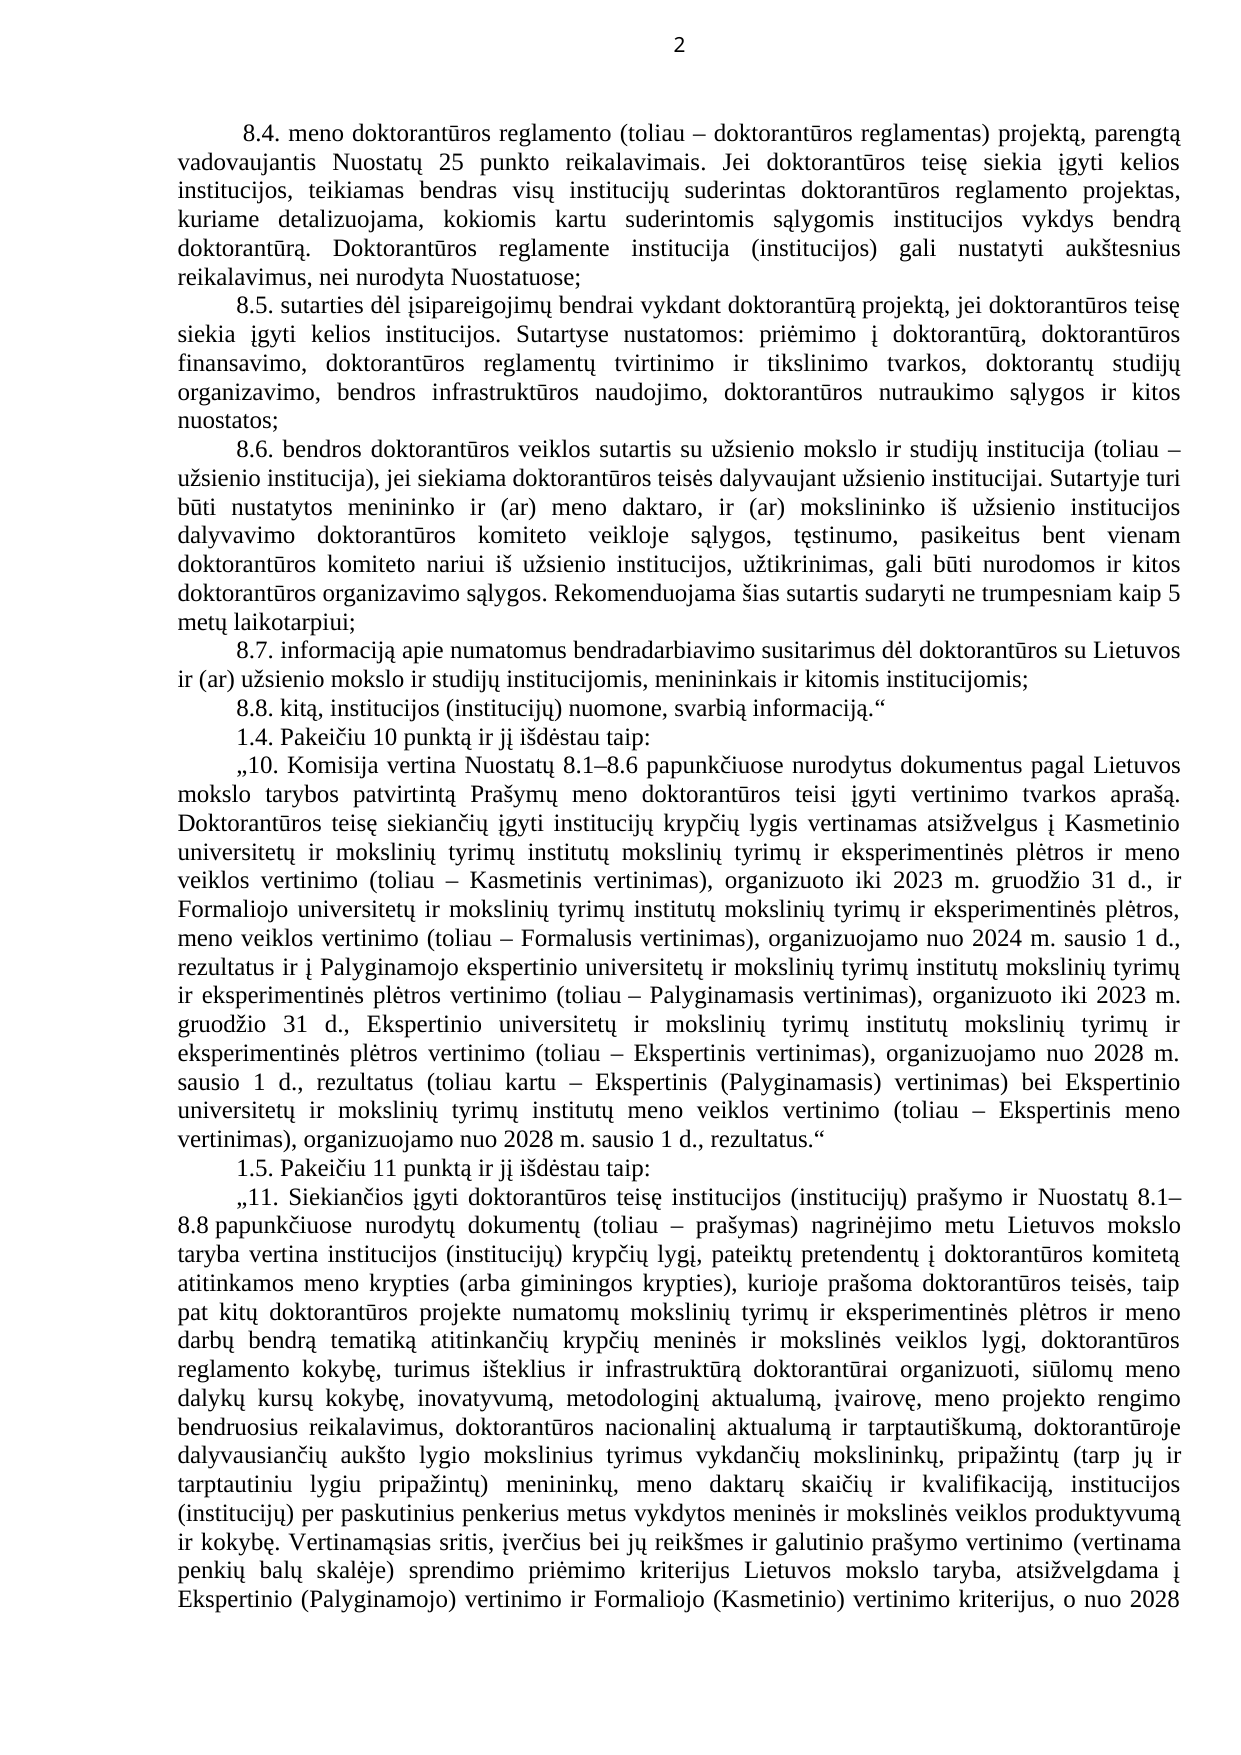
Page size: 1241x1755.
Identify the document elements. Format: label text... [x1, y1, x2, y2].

text 8.7. informaciją apie numatomus bendradarbiavimo susitarimus dėl doktorantūros su Lietuvos ir (ar) užsienio mokslo ir studijų institucijomis, menininkais ir kitomis institucijomis; [177, 636, 1181, 693]
text „10. Komisija vertina Nuostatų 8.1–8.6 papunkčiuose nurodytus dokumentus pagal Lietuvos mokslo tarybos patvirtintą Prašymų meno doktorantūros teisi įgyti vertinimo tvarkos aprašą. Doktorantūros teisę siekiančių įgyti institucijų krypčių lygis vertinamas atsižvelgus į Kasmetinio universitetų ir mokslinių tyrimų institutų mokslinių tyrimų ir eksperimentinės plėtros ir meno veiklos vertinimo (toliau – Kasmetinis vertinimas), organizuoto iki 2023 m. gruodžio 31 d., ir Formaliojo universitetų ir mokslinių tyrimų institutų mokslinių tyrimų ir eksperimentinės plėtros, meno veiklos vertinimo (toliau – Formalusis vertinimas), organizuojamo nuo 2024 m. sausio 1 d., rezultatus ir į Palyginamojo ekspertinio universitetų ir mokslinių tyrimų institutų mokslinių tyrimų ir eksperimentinės plėtros vertinimo (toliau – Palyginamasis vertinimas), organizuoto iki 2023 m. gruodžio 31 d., Ekspertinio universitetų ir mokslinių tyrimų institutų mokslinių tyrimų ir eksperimentinės plėtros vertinimo (toliau – Ekspertinis vertinimas), organizuojamo nuo 2028 m. sausio 1 d., rezultatus (toliau kartu – Ekspertinis (Palyginamasis) vertinimas) bei Ekspertinio universitetų ir mokslinių tyrimų institutų meno veiklos vertinimo (toliau – Ekspertinis meno vertinimas), organizuojamo nuo 2028 m. sausio 1 d., rezultatus.“ [177, 751, 1181, 1153]
text 8.6. bendros doktorantūros veiklos sutartis su užsienio mokslo ir studijų institucija (toliau – užsienio institucija), jei siekiama doktorantūros teisės dalyvaujant užsienio institucijai. Sutartyje turi būti nustatytos menininko ir (ar) meno daktaro, ir (ar) mokslininko iš užsienio institucijos dalyvavimo doktorantūros komiteto veikloje sąlygos, tęstinumo, pasikeitus bent vienam doktorantūros komiteto nariui iš užsienio institucijos, užtikrinimas, gali būti nurodomos ir kitos doktorantūros organizavimo sąlygos. Rekomenduojama šias sutartis sudaryti ne trumpesniam kaip 5 metų laikotarpiui; [177, 434, 1181, 636]
text 1.5. Pakeičiu 11 punktą ir jį išdėstau taip: [177, 1153, 1181, 1182]
text 8.8. kitą, institucijos (institucijų) nuomone, svarbią informaciją.“ [177, 693, 1181, 722]
text 1.4. Pakeičiu 10 punktą ir jį išdėstau taip: [177, 722, 1181, 751]
text 8.4. meno doktorantūros reglamento (toliau – doktorantūros reglamentas) projektą, parengtą vadovaujantis Nuostatų 25 punkto reikalavimais. Jei doktorantūros teisę siekia įgyti kelios institucijos, teikiamas bendras visų institucijų suderintas doktorantūros reglamento projektas, kuriame detalizuojama, kokiomis kartu suderintomis sąlygomis institucijos vykdys bendrą doktorantūrą. Doktorantūros reglamente institucija (institucijos) gali nustatyti aukštesnius reikalavimus, nei nurodyta Nuostatuose; [177, 118, 1181, 291]
text „11. Siekiančios įgyti doktorantūros teisę institucijos (institucijų) prašymo ir Nuostatų 8.1–8.8 papunkčiuose nurodytų dokumentų (toliau – prašymas) nagrinėjimo metu Lietuvos mokslo taryba vertina institucijos (institucijų) krypčių lygį, pateiktų pretendentų į doktorantūros komitetą atitinkamos meno krypties (arba giminingos krypties), kurioje prašoma doktorantūros teisės, taip pat kitų doktorantūros projekte numatomų mokslinių tyrimų ir eksperimentinės plėtros ir meno darbų bendrą tematiką atitinkančių krypčių meninės ir mokslinės veiklos lygį, doktorantūros reglamento kokybę, turimus išteklius ir infrastruktūrą doktorantūrai organizuoti, siūlomų meno dalykų kursų kokybę, inovatyvumą, metodologinį aktualumą, įvairovę, meno projekto rengimo bendruosius reikalavimus, doktorantūros nacionalinį aktualumą ir tarptautiškumą, doktorantūroje dalyvausiančių aukšto lygio mokslinius tyrimus vykdančių mokslininkų, pripažintų (tarp jų ir tarptautiniu lygiu pripažintų) menininkų, meno daktarų skaičių ir kvalifikaciją, institucijos (institucijų) per paskutinius penkerius metus vykdytos meninės ir mokslinės veiklos produktyvumą ir kokybę. Vertinamąsias sritis, įverčius bei jų reikšmes ir galutinio prašymo vertinimo (vertinama penkių balų skalėje) sprendimo priėmimo kriterijus Lietuvos mokslo taryba, atsižvelgdama į Ekspertinio (Palyginamojo) vertinimo ir Formaliojo (Kasmetinio) vertinimo kriterijus, o nuo 2028 [177, 1182, 1181, 1613]
text 8.5. sutarties dėl įsipareigojimų bendrai vykdant doktorantūrą projektą, jei doktorantūros teisę siekia įgyti kelios institucijos. Sutartyse nustatomos: priėmimo į doktorantūrą, doktorantūros finansavimo, doktorantūros reglamentų tvirtinimo ir tikslinimo tvarkos, doktorantų studijų organizavimo, bendros infrastruktūros naudojimo, doktorantūros nutraukimo sąlygos ir kitos nuostatos; [177, 291, 1181, 434]
